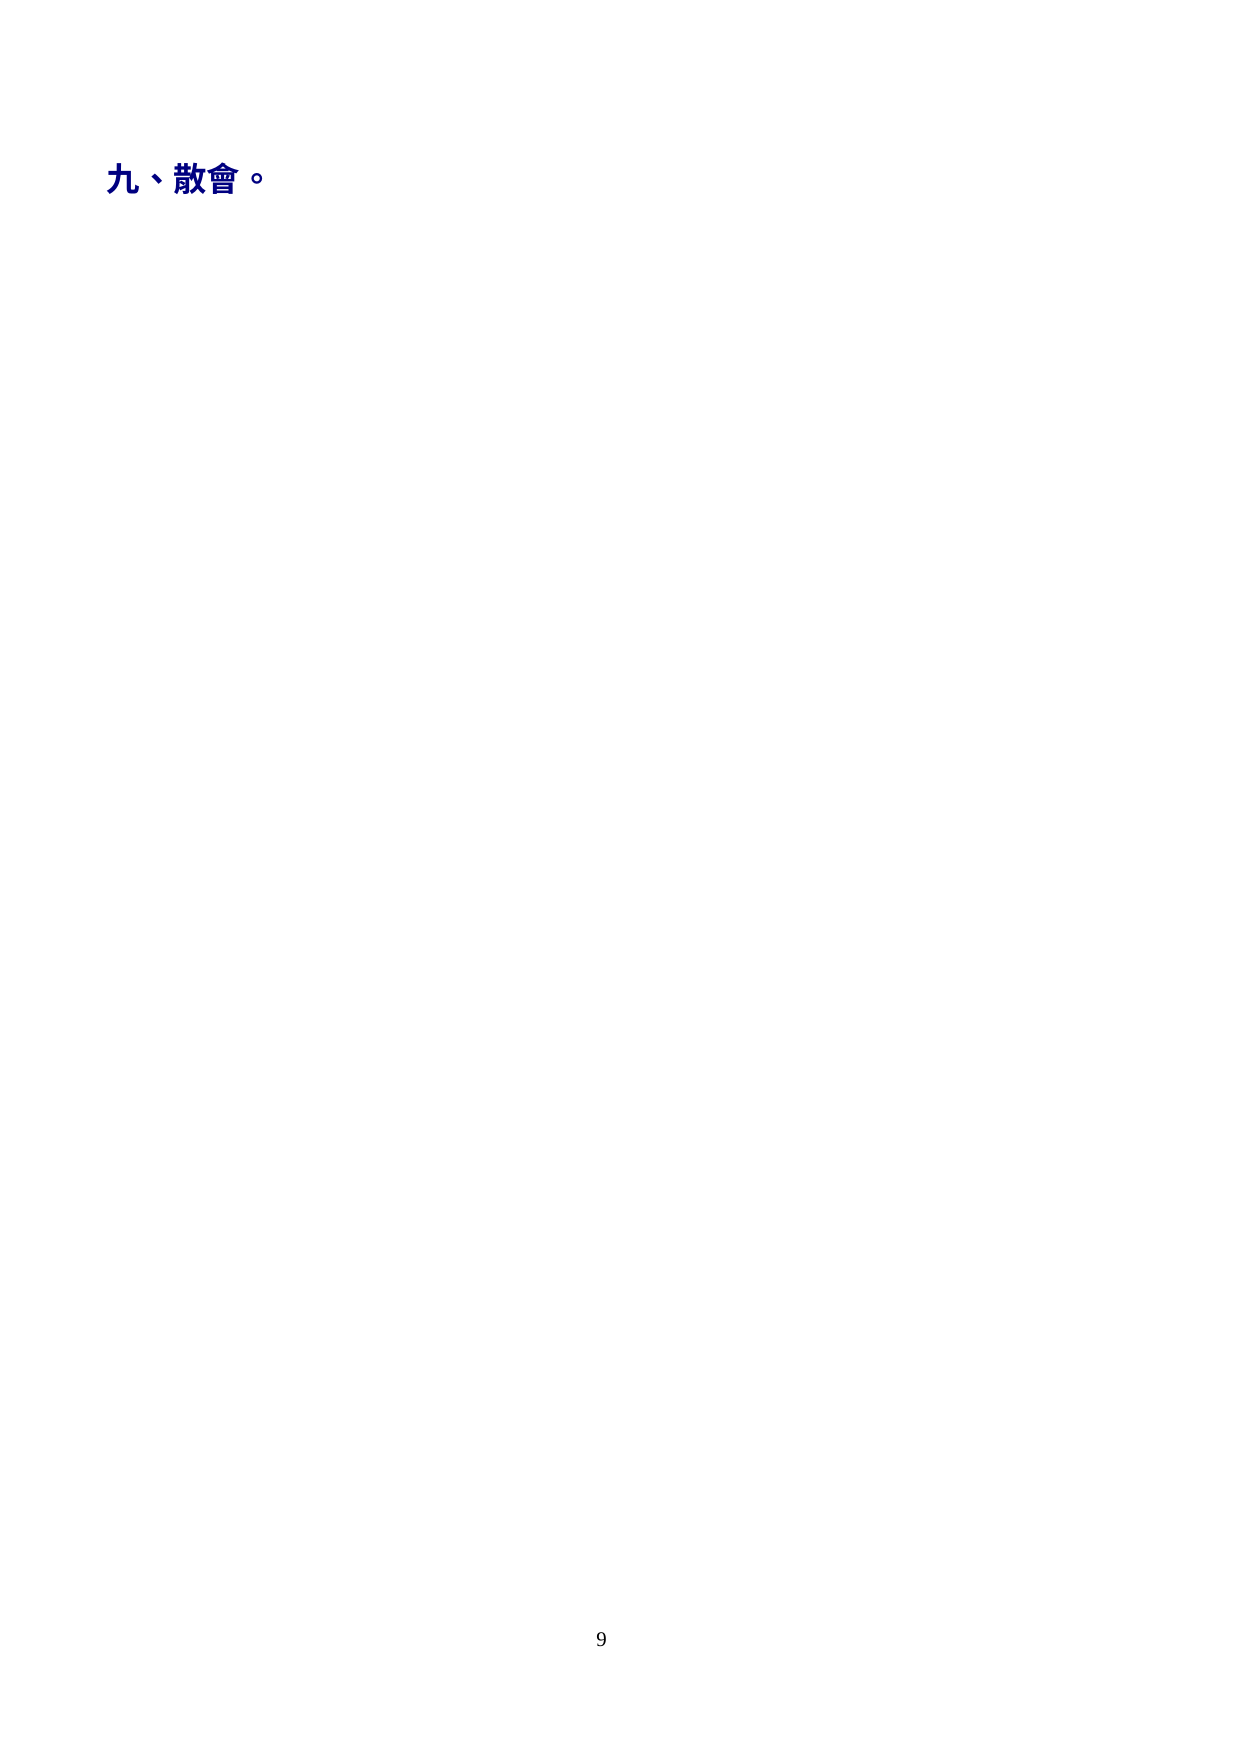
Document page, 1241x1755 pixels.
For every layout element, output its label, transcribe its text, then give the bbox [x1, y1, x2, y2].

text 九、散會。 [106, 154, 1134, 200]
